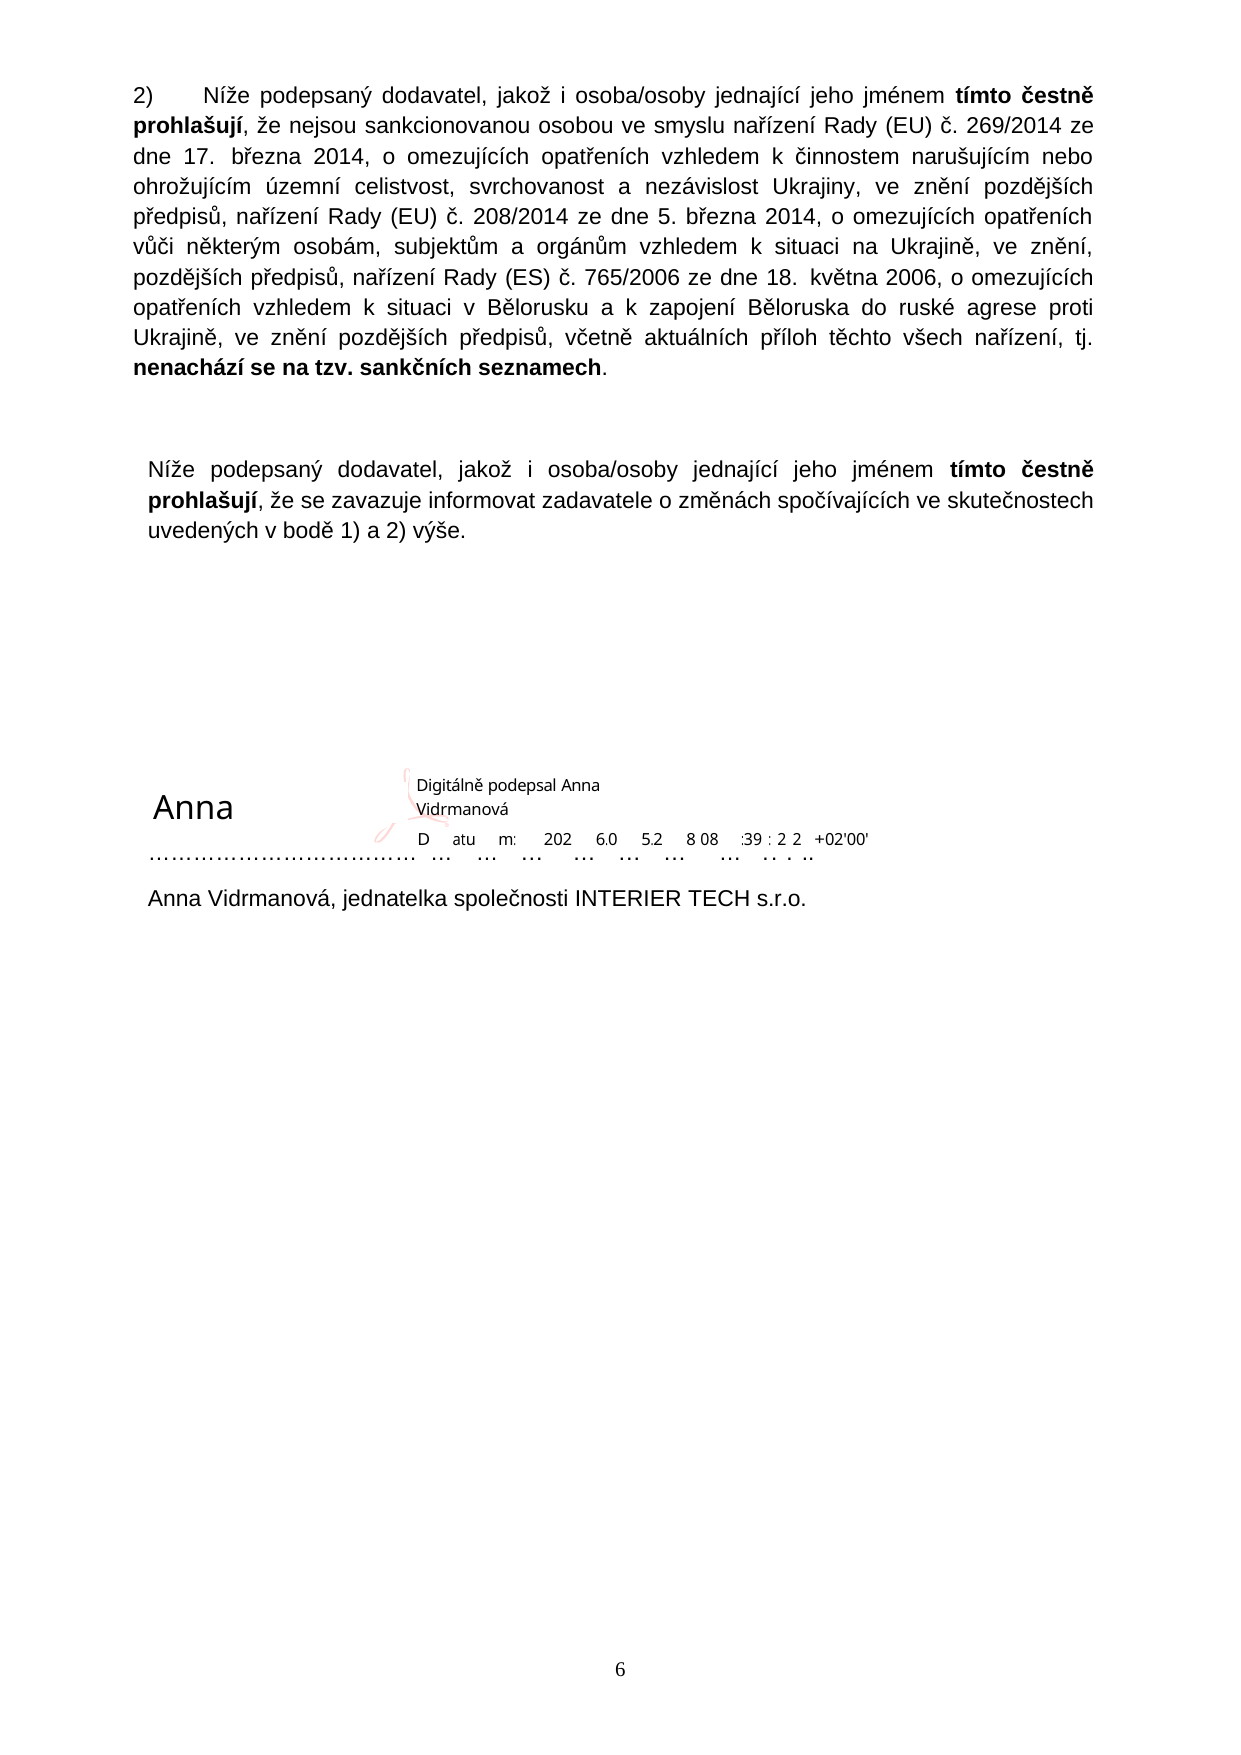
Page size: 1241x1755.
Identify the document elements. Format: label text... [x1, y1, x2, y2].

text Anna Vidrmanová [153, 783, 408, 823]
list Níže podepsaný dodavatel, jakož i osoba/osoby jednající jeho jménem tímto čestně prohlašují, že nejsou sankcionovanou osobou ve smyslu nařízení Rady (EU) č. 269/2014 ze dne 17. března 2014, o omezujících opatřeních vzhledem k činnostem narušujícím nebo ohrožujícím územní celistvost, svrchovanost a nezávislost Ukrajiny, ve znění pozdějších předpisů, nařízení Rady (EU) č. 208/2014 ze dne 5. března 2014, o omezujících opatřeních vůči některým osobám, subjektům a orgánům vzhledem k situaci na Ukrajině, ve znění, pozdějších předpisů, nařízení Rady (ES) č. 765/2006 ze dne 18. května 2006, o omezujících opatřeních vzhledem k situaci v Bělorusku a k zapojení Běloruska do ruské agrese proti Ukrajině, ve znění pozdějších předpisů, včetně aktuálních příloh těchto všech nařízení, tj. nenachází se na tzv. sankčních seznamech. [133, 82, 1094, 381]
text ………………………………D…atu…m: …202…6.0…5.2…8 08…:39.:.2.2..+02'00' [148, 823, 1108, 851]
text Níže podepsaný dodavatel, jakož i osoba/osoby jednající jeho jménem tímto čestně prohlašují, že se zavazuje informovat zadavatele o změnách spočívajících ve skutečnostech uvedených v bodě 1) a 2) výše. [148, 456, 1094, 543]
text Digitálně podepsal Anna Vidrmanová [416, 774, 654, 820]
text Anna Vidrmanová, jednatelka společnosti INTERIER TECH s.r.o. [148, 884, 1108, 911]
